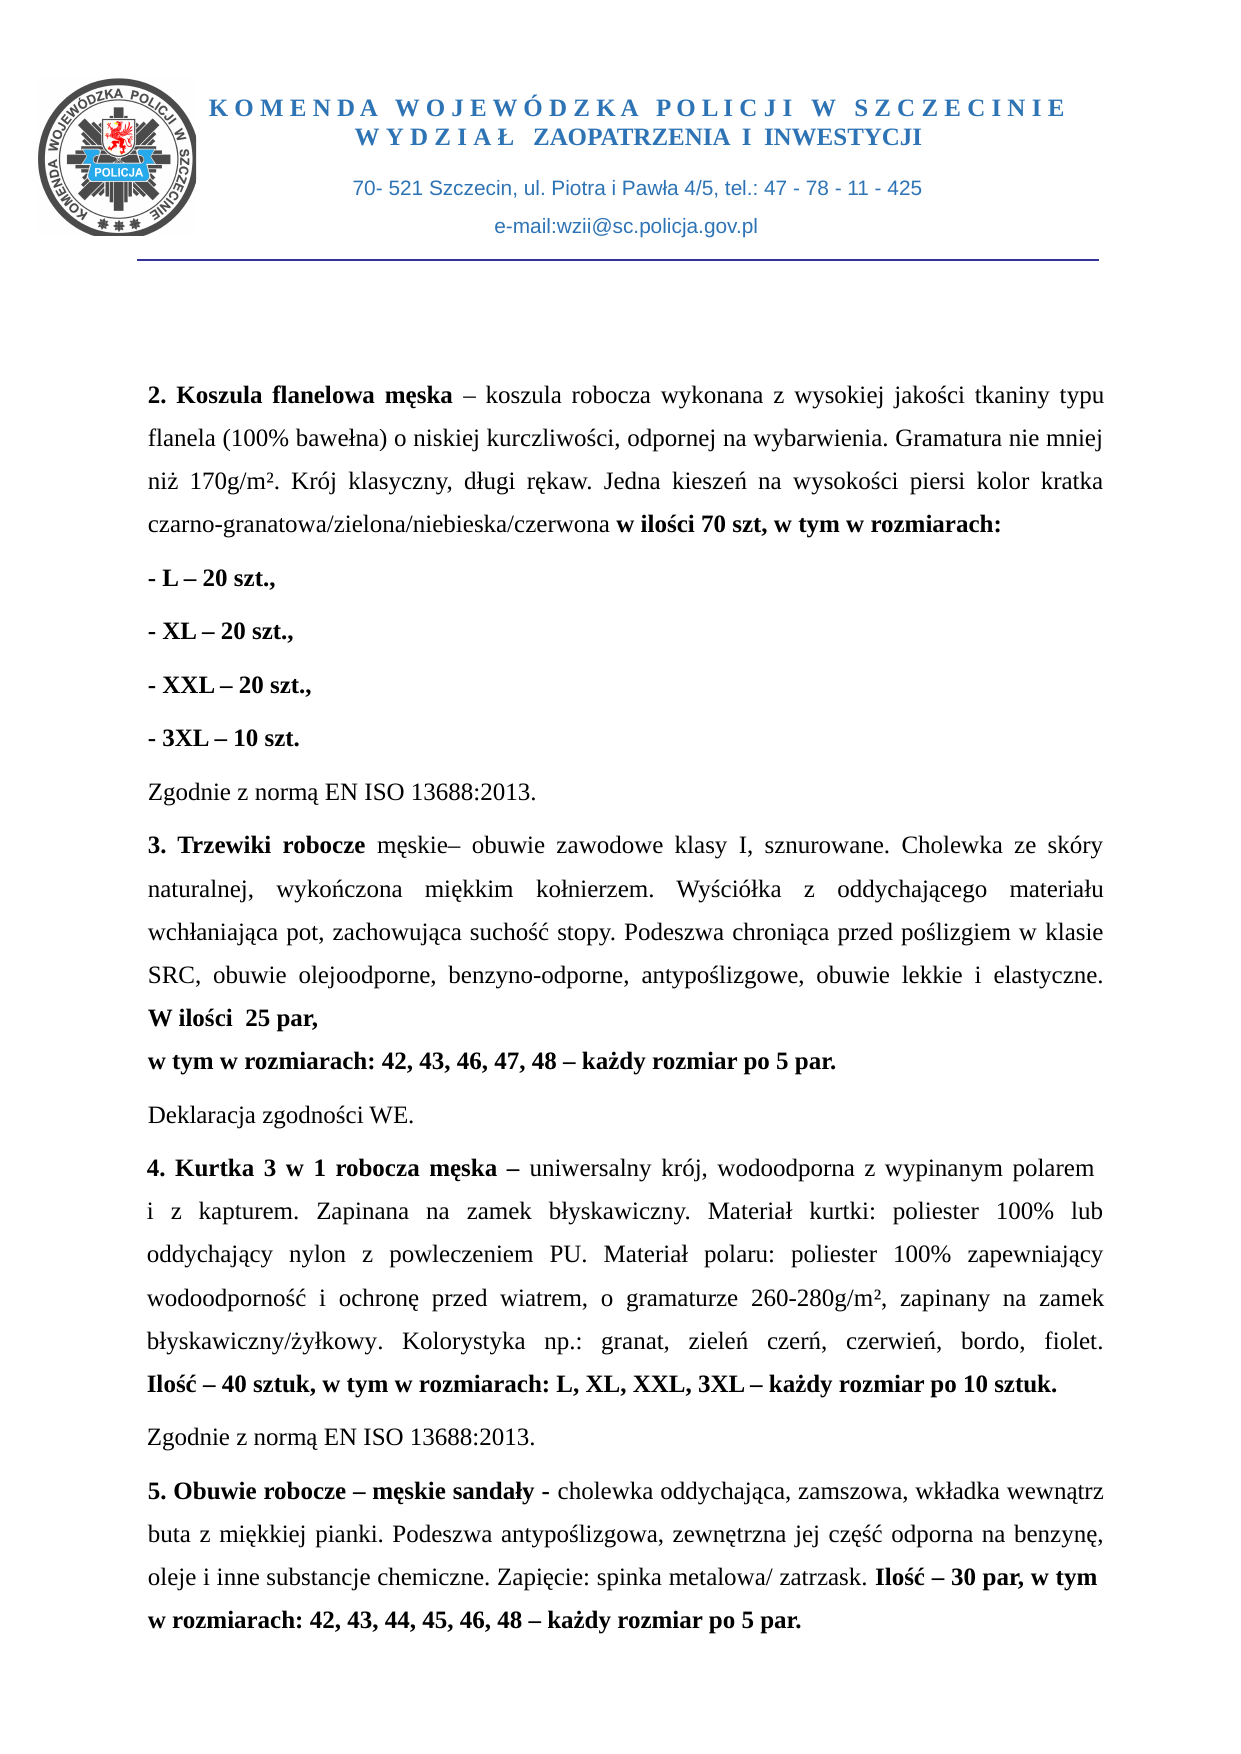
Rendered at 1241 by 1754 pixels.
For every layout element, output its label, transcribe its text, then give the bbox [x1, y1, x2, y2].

picture [37, 77, 201, 242]
text - XXL – 20 szt., [148, 670, 1104, 699]
text - XL – 20 szt., [148, 616, 1104, 645]
text 2. Koszula flanelowa męska – koszula robocza wykonana z wysokiej jakości tkaniny typu flanela (100% bawełna) o niskiej kurczliwości, odpornej na wybarwienia. Gramatura nie mniej niż 170g/m². Krój klasyczny, długi rękaw. Jedna kieszeń na wysokości piersi kolor kratka czarno-granatowa/zielona/niebieska/czerwona w ilości 70 szt, w tym w rozmiarach: [148, 380, 1104, 538]
text Zgodnie z normą EN ISO 13688:2013. [147, 1422, 1104, 1451]
text - L – 20 szt., [148, 563, 1104, 592]
text Zgodnie z normą EN ISO 13688:2013. [148, 777, 1104, 806]
text Deklaracja zgodności WE. [148, 1100, 1104, 1128]
text - 3XL – 10 szt. [148, 723, 1104, 752]
text 3. Trzewiki robocze męskie– obuwie zawodowe klasy I, sznurowane. Cholewka ze skóry naturalnej, wykończona miękkim kołnierzem. Wyściółka z oddychającego materiału wchłaniająca pot, zachowująca suchość stopy. Podeszwa chroniąca przed poślizgiem w klasie SRC, obuwie olejoodporne, benzyno-odporne, antypoślizgowe, obuwie lekkie i elastyczne. W ilości 25 par, w tym w rozmiarach: 42, 43, 46, 47, 48 – każdy rozmiar po 5 par. [148, 831, 1104, 1075]
text 4. Kurtka 3 w 1 robocza męska – uniwersalny krój, wodoodporna z wypinanym polarem i z kapturem. Zapinana na zamek błyskawiczny. Materiał kurtki: poliester 100% lub oddychający nylon z powleczeniem PU. Materiał polaru: poliester 100% zapewniający wodoodporność i ochronę przed wiatrem, o gramaturze 260-280g/m², zapinany na zamek błyskawiczny/żyłkowy. Kolorystyka np.: granat, zieleń czerń, czerwień, bordo, fiolet. Ilość – 40 sztuk, w tym w rozmiarach: L, XL, XXL, 3XL – każdy rozmiar po 10 sztuk. [147, 1153, 1104, 1398]
text 5. Obuwie robocze – męskie sandały - cholewka oddychająca, zamszowa, wkładka wewnątrz buta z miękkiej pianki. Podeszwa antypoślizgowa, zewnętrzna jej część odporna na benzynę, oleje i inne substancje chemiczne. Zapięcie: spinka metalowa/ zatrzask. Ilość – 30 par, w tym w rozmiarach: 42, 43, 44, 45, 46, 48 – każdy rozmiar po 5 par. [148, 1476, 1104, 1634]
